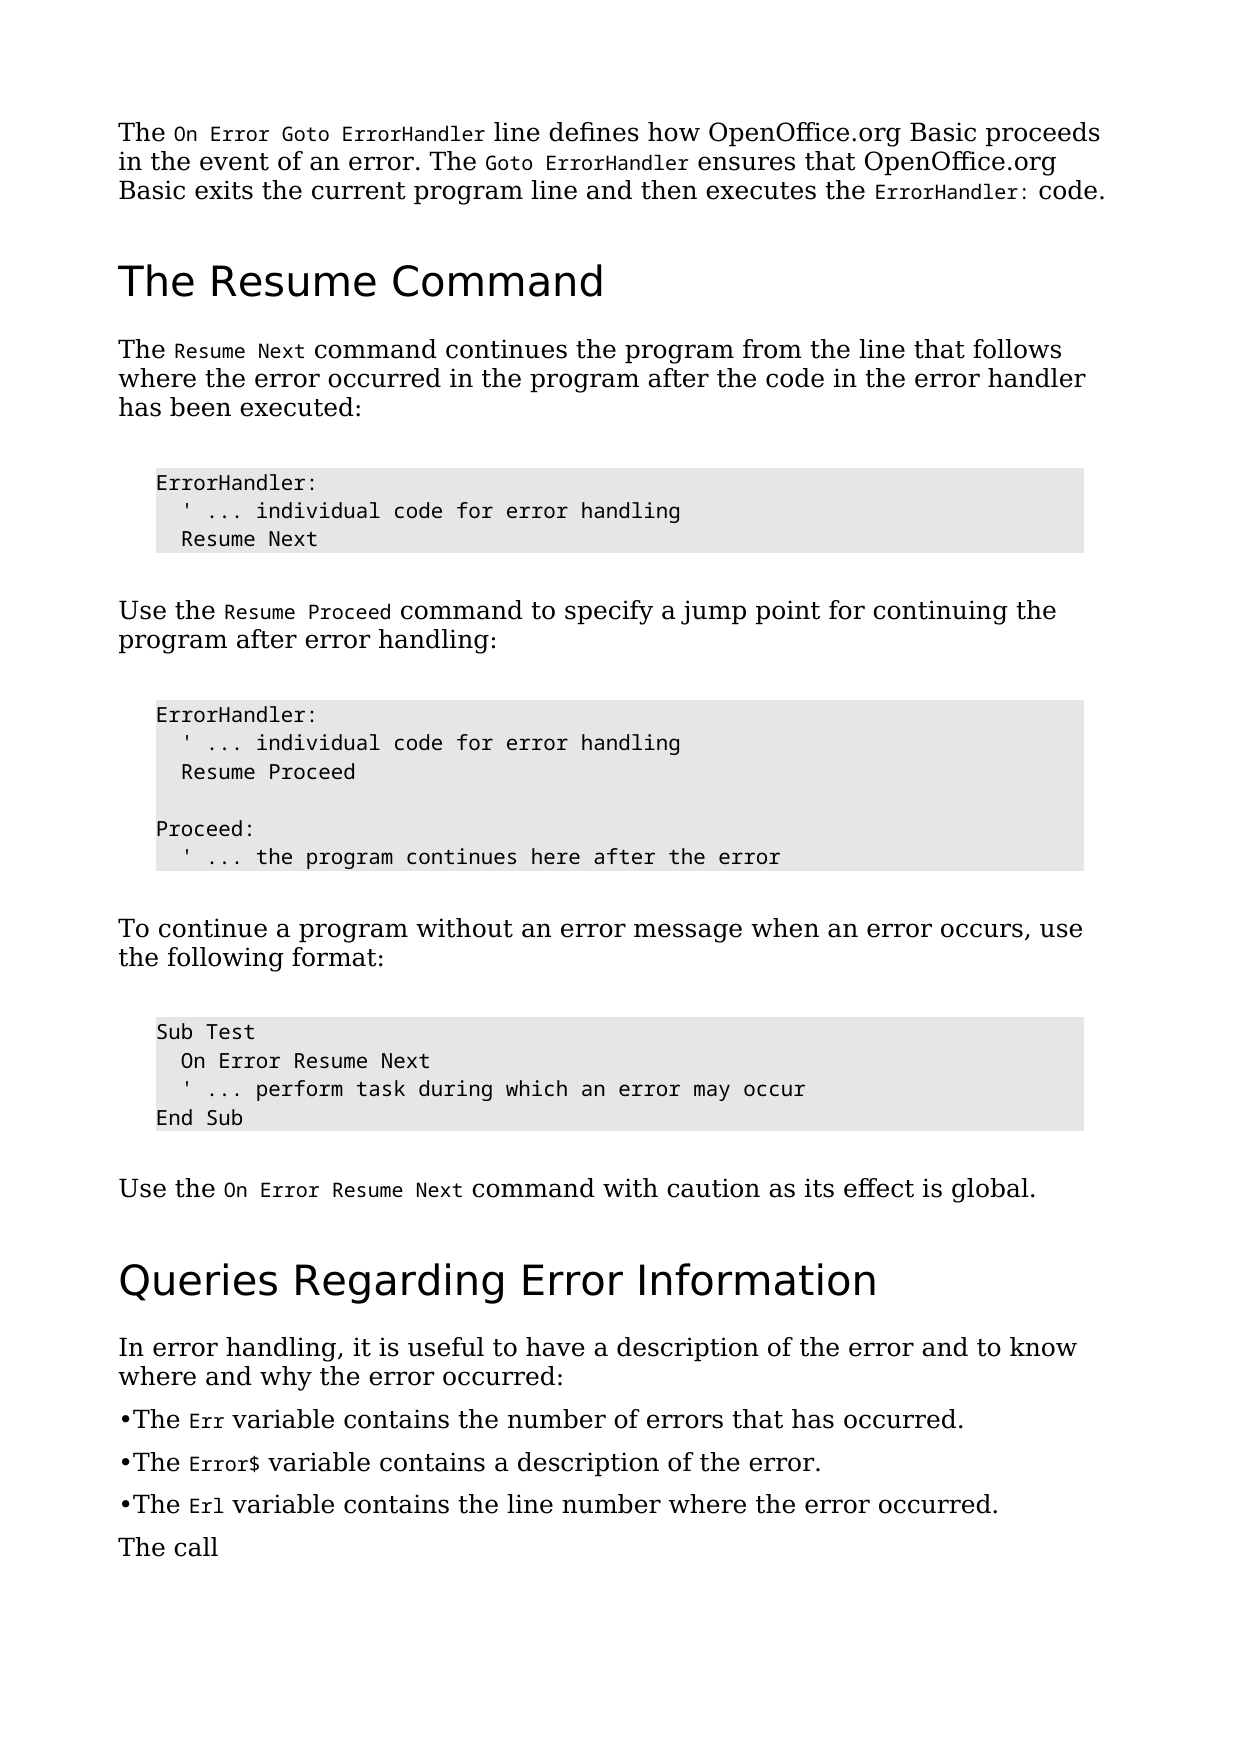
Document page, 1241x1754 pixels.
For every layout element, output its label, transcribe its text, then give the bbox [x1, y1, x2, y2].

text The Resume Next command continues the program from the line that follows where the error occurred in the program after the code in the error handler has been executed: [118, 335, 1122, 423]
text Sub Test On Error Resume Next ' ... perform task during which an error may occur End Sub [156, 1017, 1084, 1131]
text The On Error Goto ErrorHandler line defines how OpenOffice.org Basic proceeds in the event of an error. The Goto ErrorHandler ensures that OpenOffice.org Basic exits the current program line and then executes the ErrorHandler: code. [118, 118, 1122, 206]
text To continue a program without an error message when an error occurs, use the following format: [118, 914, 1122, 972]
list The Error$ variable contains a description of the error. [118, 1448, 1122, 1477]
text In error handling, it is useful to have a description of the error and to know where and why the error occurred: [118, 1333, 1122, 1392]
subtitle The Resume Command [118, 258, 1122, 307]
text ErrorHandler: ' ... individual code for error handling Resume Proceed Proceed: ' ... the program continues here after the error [156, 700, 1084, 871]
list The Erl variable contains the line number where the error occurred. [118, 1491, 1122, 1520]
text Use the Resume Proceed command to specify a jump point for continuing the program after error handling: [118, 597, 1122, 655]
text Use the On Error Resume Next command with caution as its effect is global. [118, 1175, 1122, 1204]
subtitle Queries Regarding Error Information [118, 1256, 1122, 1305]
list The Err variable contains the number of errors that has occurred. [118, 1405, 1122, 1434]
text The call [118, 1533, 1122, 1563]
text ErrorHandler: ' ... individual code for error handling Resume Next [156, 468, 1084, 553]
